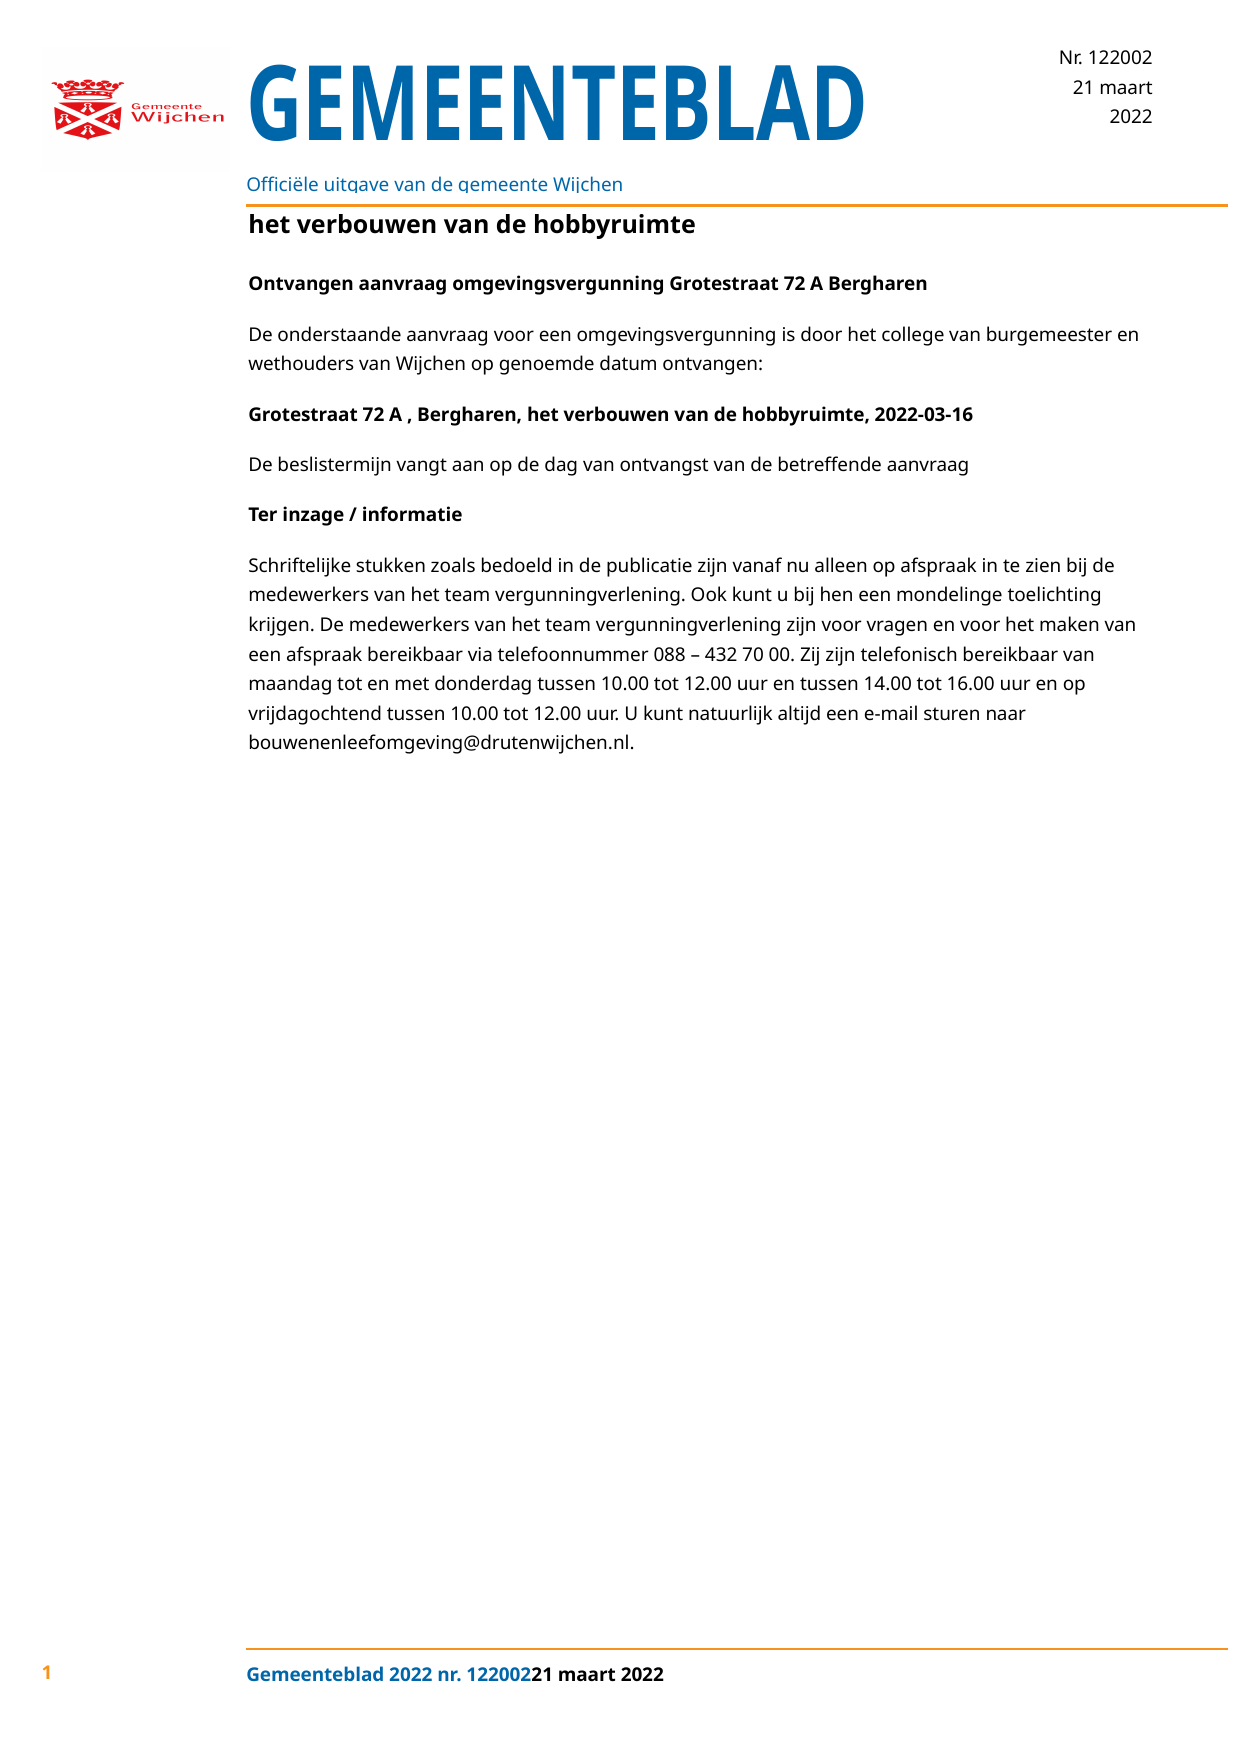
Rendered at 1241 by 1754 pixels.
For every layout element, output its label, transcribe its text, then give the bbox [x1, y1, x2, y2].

text Grotestraat 72 A , Bergharen, het verbouwen van de hobbyruimte, 2022-03-16 [248, 401, 1152, 426]
text Schriftelijke stukken zoals bedoeld in de publicatie zijn vanaf nu alleen op afspraak in te zien bij de medewerkers van het team vergunningverlening. Ook kunt u bij hen een mondelinge toelichting krijgen. De medewerkers van het team vergunningverlening zijn voor vragen en voor het maken van een afspraak bereikbaar via telefoonnummer 088 – 432 70 00. Zij zijn telefonisch bereikbaar van maandag tot en met donderdag tussen 10.00 tot 12.00 uur en tussen 14.00 tot 16.00 uur en op vrijdagochtend tussen 10.00 tot 12.00 uur. U kunt natuurlijk altijd een e-mail sturen naar bouwenenleefomgeving@drutenwijchen.nl. [248, 552, 1152, 755]
picture [41, 47, 231, 172]
text De onderstaande aanvraag voor een omgevingsvergunning is door het college van burgemeester en wethouders van Wijchen op genoemde datum ontvangen: [248, 321, 1152, 376]
text Ontvangen aanvraag omgevingsvergunning Grotestraat 72 A Bergharen [248, 270, 1152, 296]
text Ter inzage / informatie [248, 502, 1152, 527]
text De beslistermijn vangt aan op de dag van ontvangst van de betreffende aanvraag [248, 451, 1152, 477]
text het verbouwen van de hobbyruimte [248, 207, 1152, 241]
